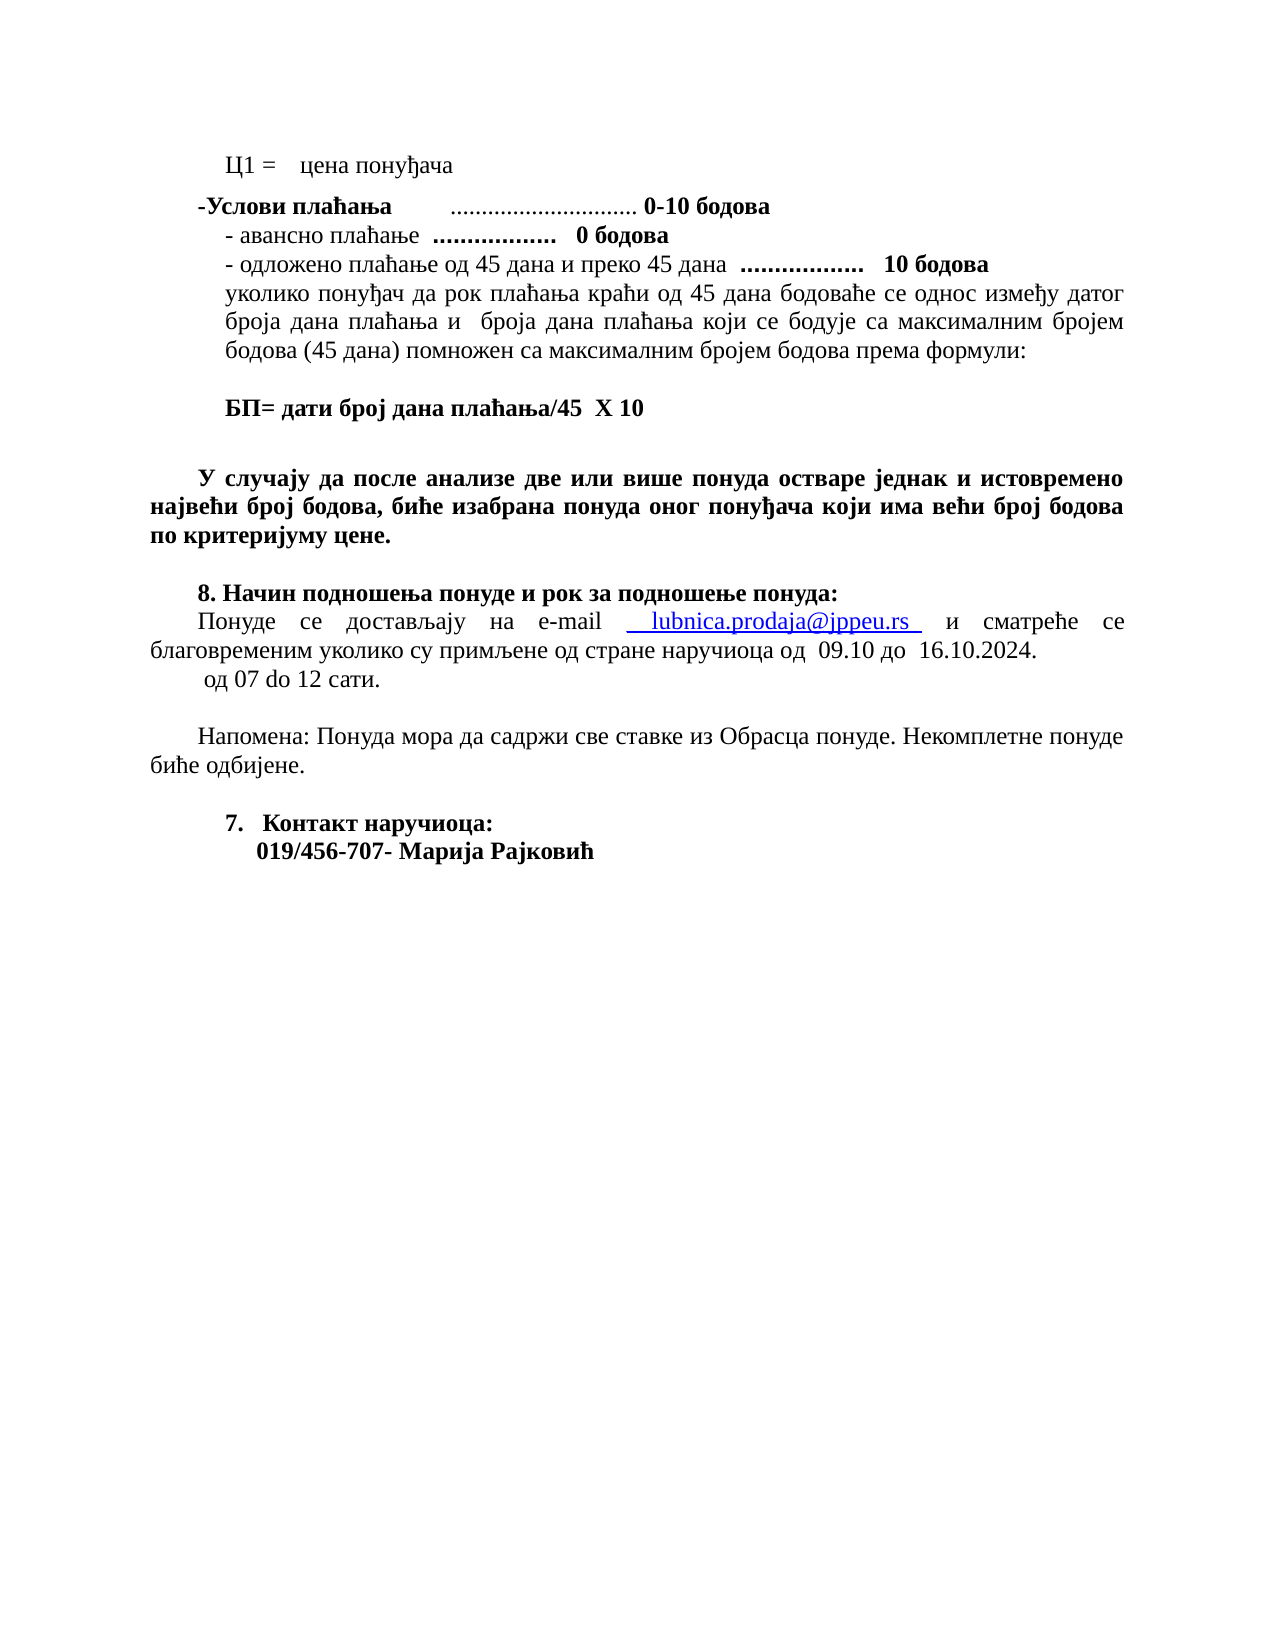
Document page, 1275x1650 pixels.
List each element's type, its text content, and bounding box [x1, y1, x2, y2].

text - авансно плаћање .................. 0 бодова [225, 220, 1125, 249]
text -Услови плаћања .............................. 0-10 бодова [150, 191, 1125, 220]
text 019/456-707- Марија Рајковић [225, 836, 1125, 865]
text 8. Начин подношења понуде и рок за подношење понуда: [150, 578, 1125, 606]
text БП= дати број дана плаћања/45 X 10 [225, 393, 1125, 421]
text Понуде се достављају на e-mail __lubnica.prodaja@jppeu.rs_ и сматреће се благовременим уколико су примљене од стране наручиоца од 09.10 до 16.10.2024. [150, 606, 1125, 664]
text Напомена: Понуда мора да садржи све ставке из Обрасца понуде. Некомплетне понуде биће одбијене. [150, 721, 1125, 779]
text Ц1 = цена понуђача [225, 150, 1125, 179]
text - одложено плаћање од 45 дана и преко 45 дана .................. 10 бодова [225, 249, 1125, 278]
text од 07 do 12 сати. [150, 664, 1125, 693]
text У случају да после анализе две или више понуда остваре једнак и истовремено највећи број бодова, биће изабрана понуда оног понуђача који има већи број бодова по критеријуму цене. [150, 463, 1125, 549]
text уколико понуђач да рок плаћања краћи од 45 дана бодоваће се однос између датог броја дана плаћања и броја дана плаћања који се бодује са максималним бројем бодова (45 дана) помножен са максималним бројем бодова према формули: [225, 278, 1125, 364]
list Контакт наручиоца: [225, 808, 1125, 836]
